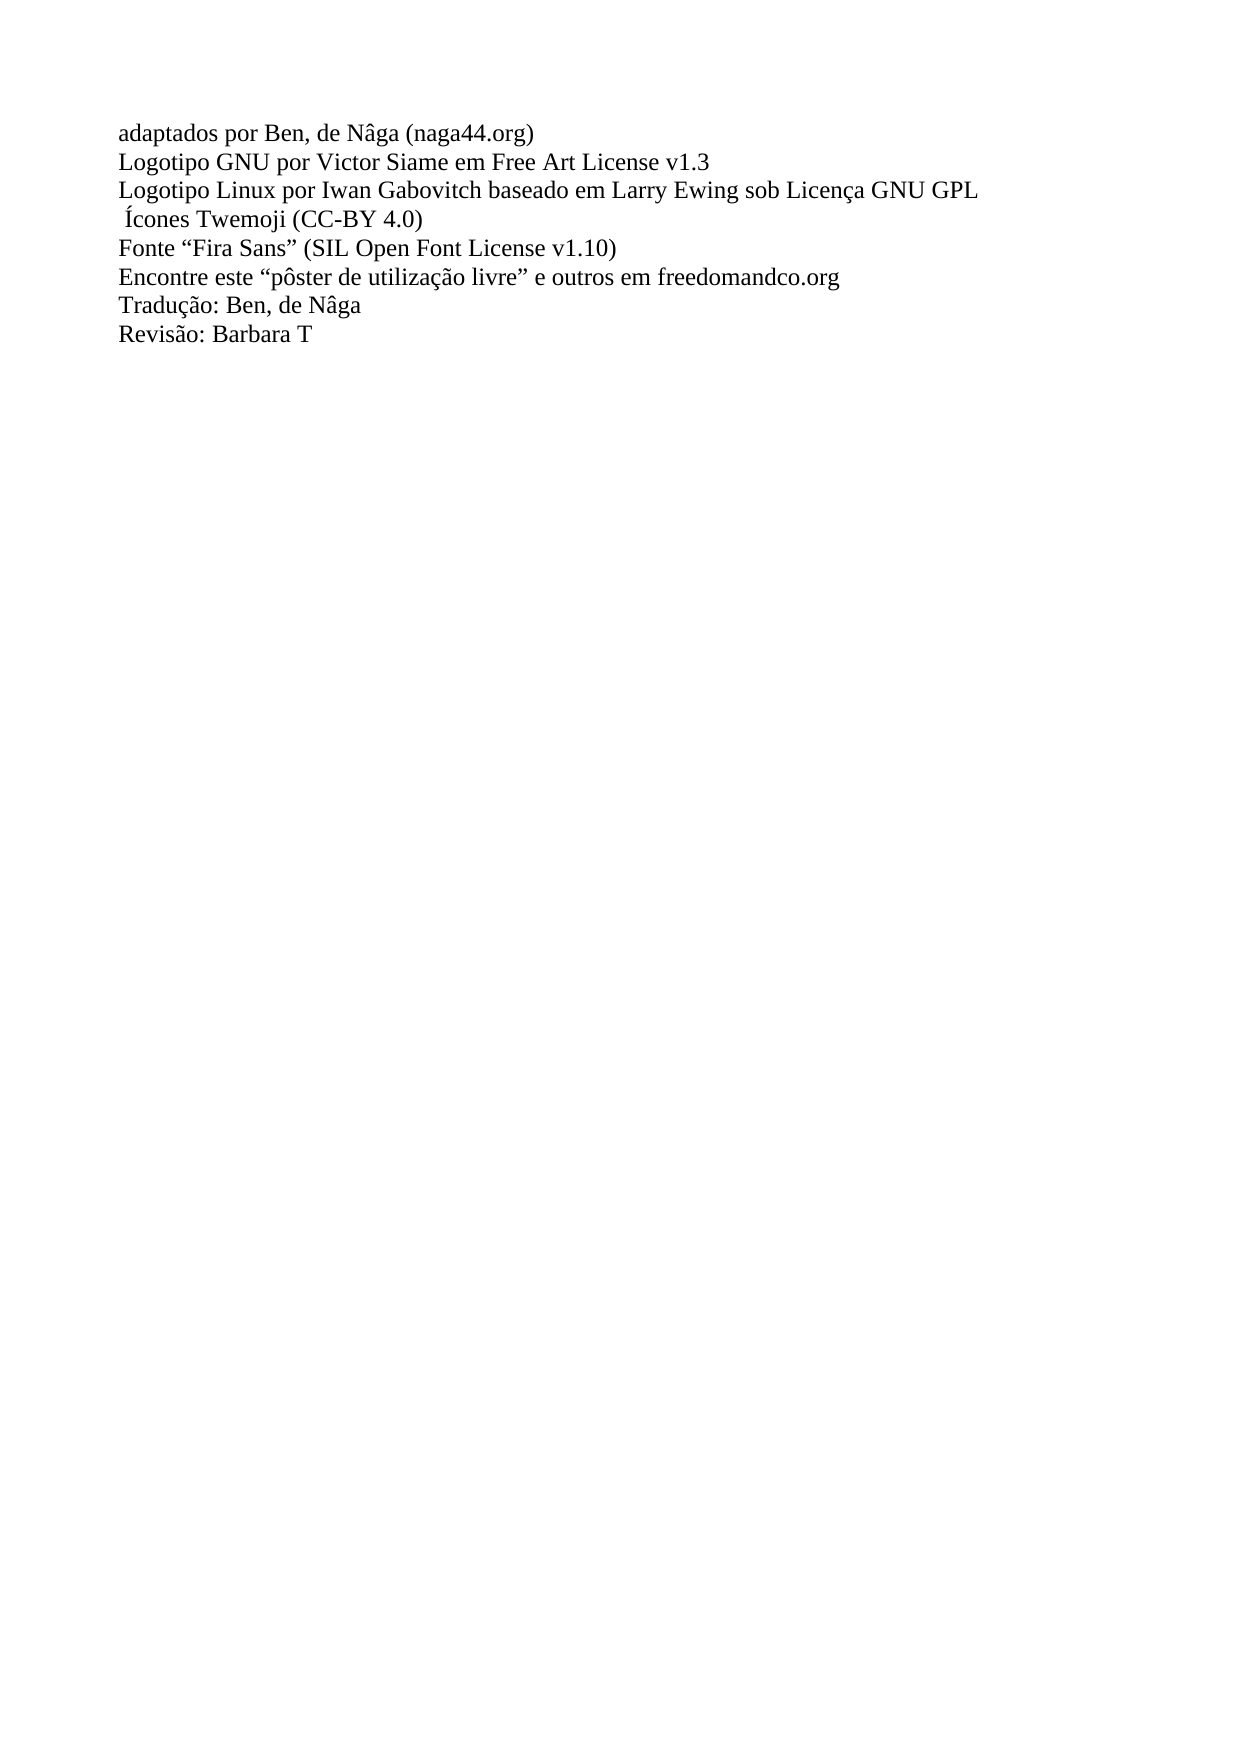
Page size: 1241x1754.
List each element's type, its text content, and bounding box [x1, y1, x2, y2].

text adaptados por Ben, de Nâga (naga44.org) Logotipo GNU por Victor Siame em Free Art License v1.3 Logotipo Linux por Iwan Gabovitch baseado em Larry Ewing sob Licença GNU GPL Ícones Twemoji (CC-BY 4.0) Fonte “Fira Sans” (SIL Open Font License v1.10) Encontre este “pôster de utilização livre” e outros em freedomandco.org Tradução: Ben, de Nâga [118, 118, 1122, 319]
text Revisão: Barbara T [118, 319, 1122, 348]
